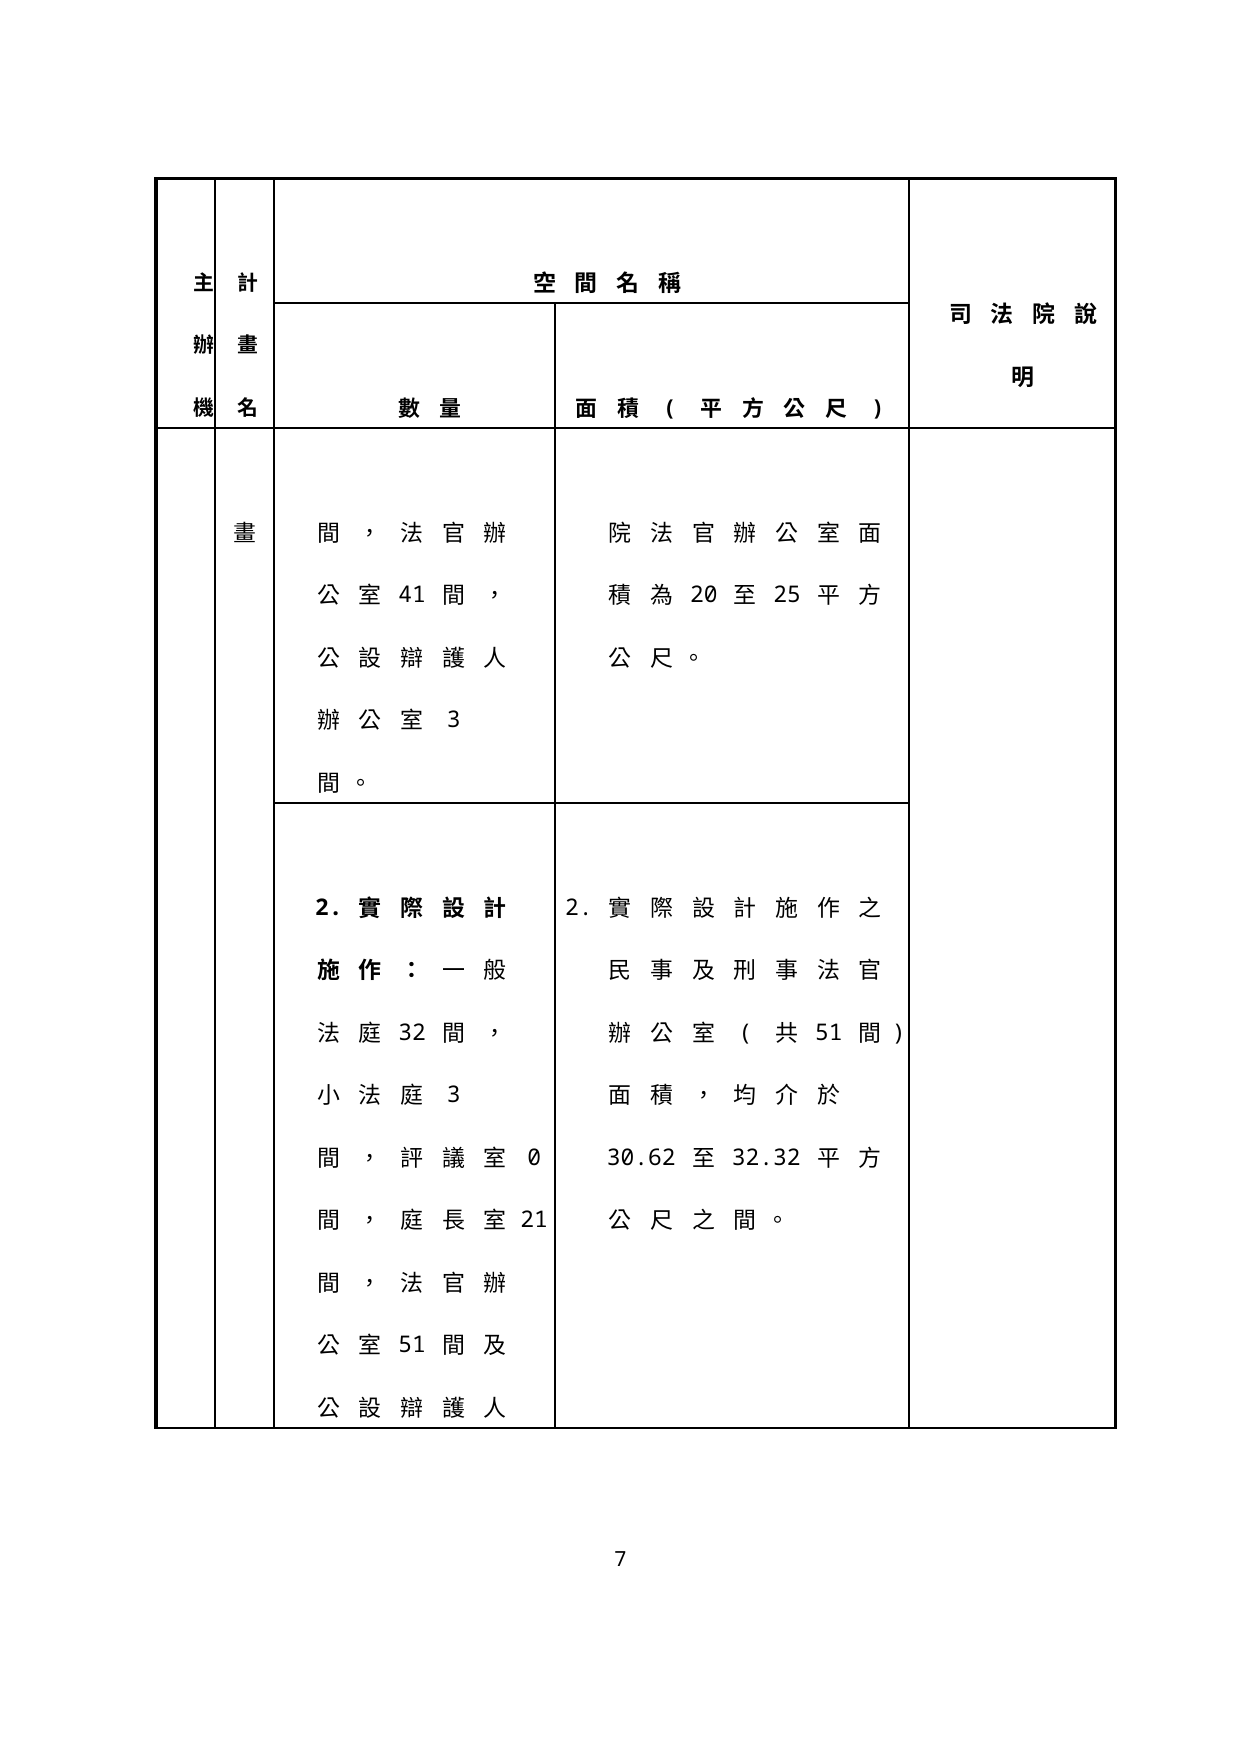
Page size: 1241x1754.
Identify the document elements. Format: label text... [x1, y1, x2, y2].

table_header 空間名稱 [275, 180, 908, 302]
table_cell [910, 429, 1114, 1427]
table_cell [158, 429, 214, 1427]
table_cell 面積(平方公尺) [556, 304, 908, 427]
table_header 主辦機關 [158, 180, 214, 427]
table_header 司法院說明 [910, 180, 1114, 427]
table_cell 畫 [216, 429, 273, 1427]
table_cell 間，法官辦公室41間，公設辯護人辦公室3間。 [275, 429, 554, 802]
table_cell 數量 [275, 304, 554, 427]
table_cell 2.實際設計施作：一般法庭32間，小法庭3間，評議室0間，庭長室21間，法官辦公室51間及公設辯護人 [275, 804, 554, 1427]
table_cell 院法官辦公室面積為20至25平方公尺。 [556, 429, 908, 802]
table_cell 2.實際設計施作之民事及刑事法官辦公室(共51間)面積，均介於30.62至32.32平方公尺之間。 [556, 804, 908, 1427]
table_header 計畫名稱 [216, 180, 273, 427]
